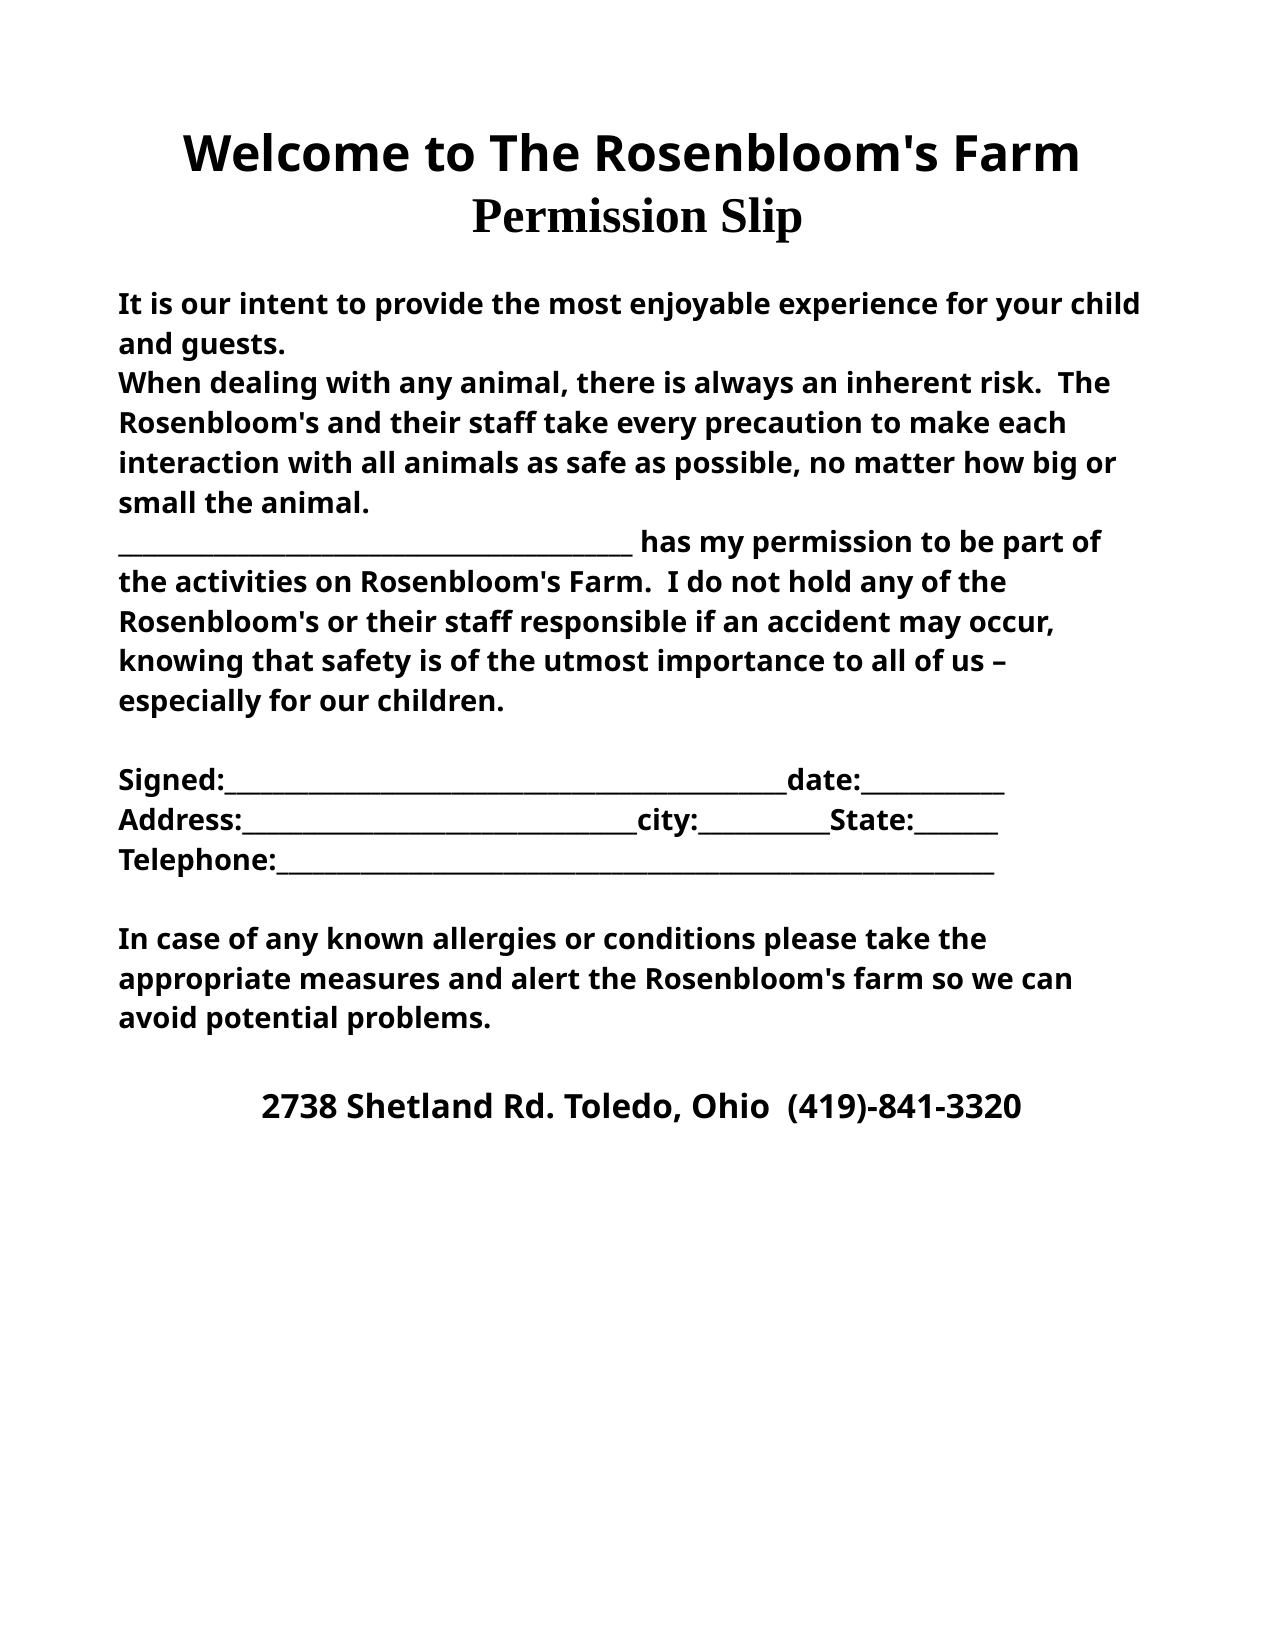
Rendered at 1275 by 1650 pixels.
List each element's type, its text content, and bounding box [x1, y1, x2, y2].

text Welcome to The Rosenbloom's Farm [118, 118, 1157, 186]
text In case of any known allergies or conditions please take the appropriate measures and alert the Rosenbloom's farm so we can avoid potential problems. [118, 918, 1157, 1037]
text Permission Slip [118, 186, 1157, 244]
text ___________________________________________ has my permission to be part of the activities on Rosenbloom's Farm. I do not hold any of the Rosenbloom's or their staff responsible if an accident may occur, knowing that safety is of the utmost importance to all of us – especially for our children. [118, 522, 1157, 720]
text It is our intent to provide the most enjoyable experience for your child and guests. [118, 283, 1157, 363]
text 2738 Shetland Rd. Toledo, Ohio (419)-841-3320 [118, 1083, 1157, 1128]
text When dealing with any animal, there is always an inherent risk. The Rosenbloom's and their staff take every precaution to make each interaction with all animals as safe as possible, no matter how big or small the animal. [118, 363, 1157, 522]
text Signed:_______________________________________________date:____________ [118, 760, 1157, 799]
text Telephone:____________________________________________________________ [118, 839, 1157, 879]
text Address:_________________________________city:___________State:_______ [118, 799, 1157, 839]
